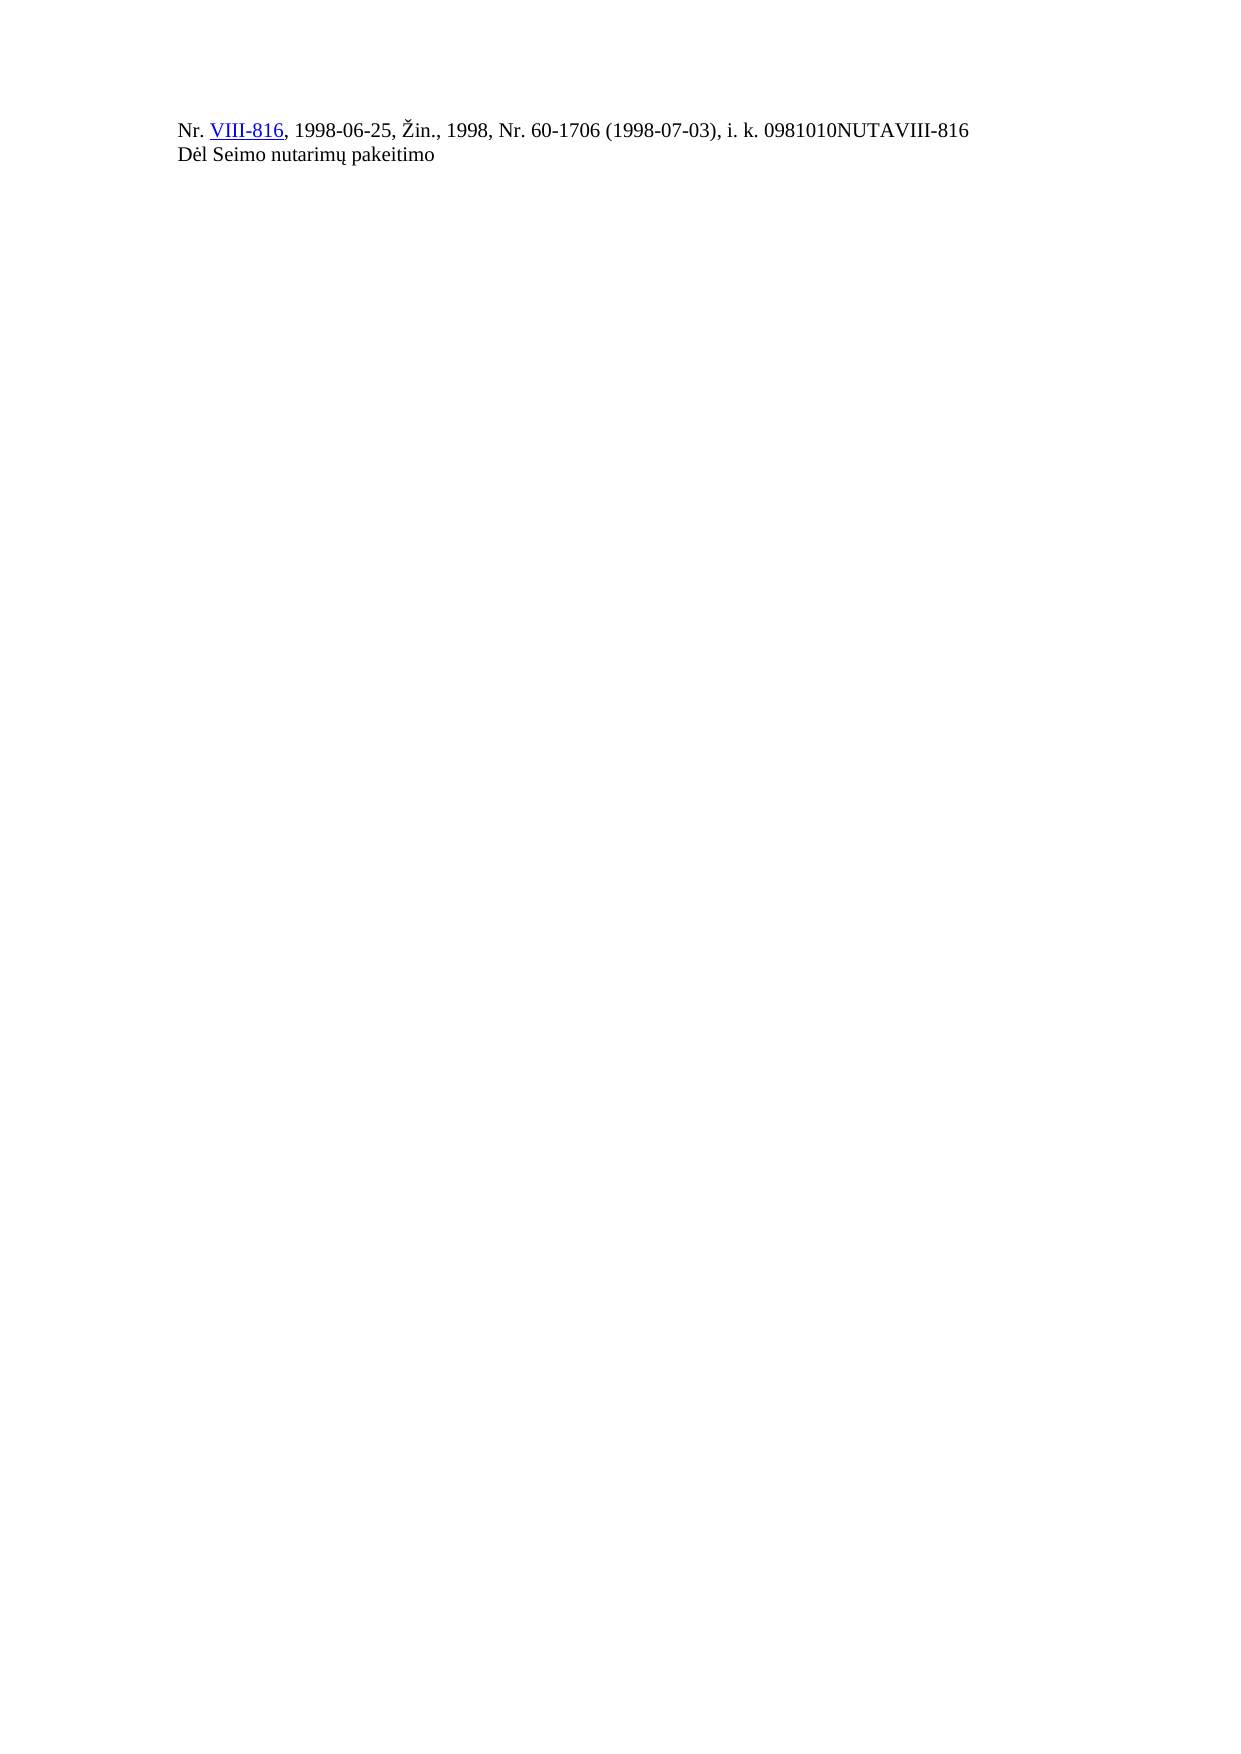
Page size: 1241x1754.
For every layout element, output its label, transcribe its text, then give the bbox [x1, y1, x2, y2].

text Nr. VIII-816, 1998-06-25, Žin., 1998, Nr. 60-1706 (1998-07-03), i. k. 0981010NUTAVIII-816 [177, 118, 1181, 142]
text Dėl Seimo nutarimų pakeitimo [177, 142, 1181, 166]
